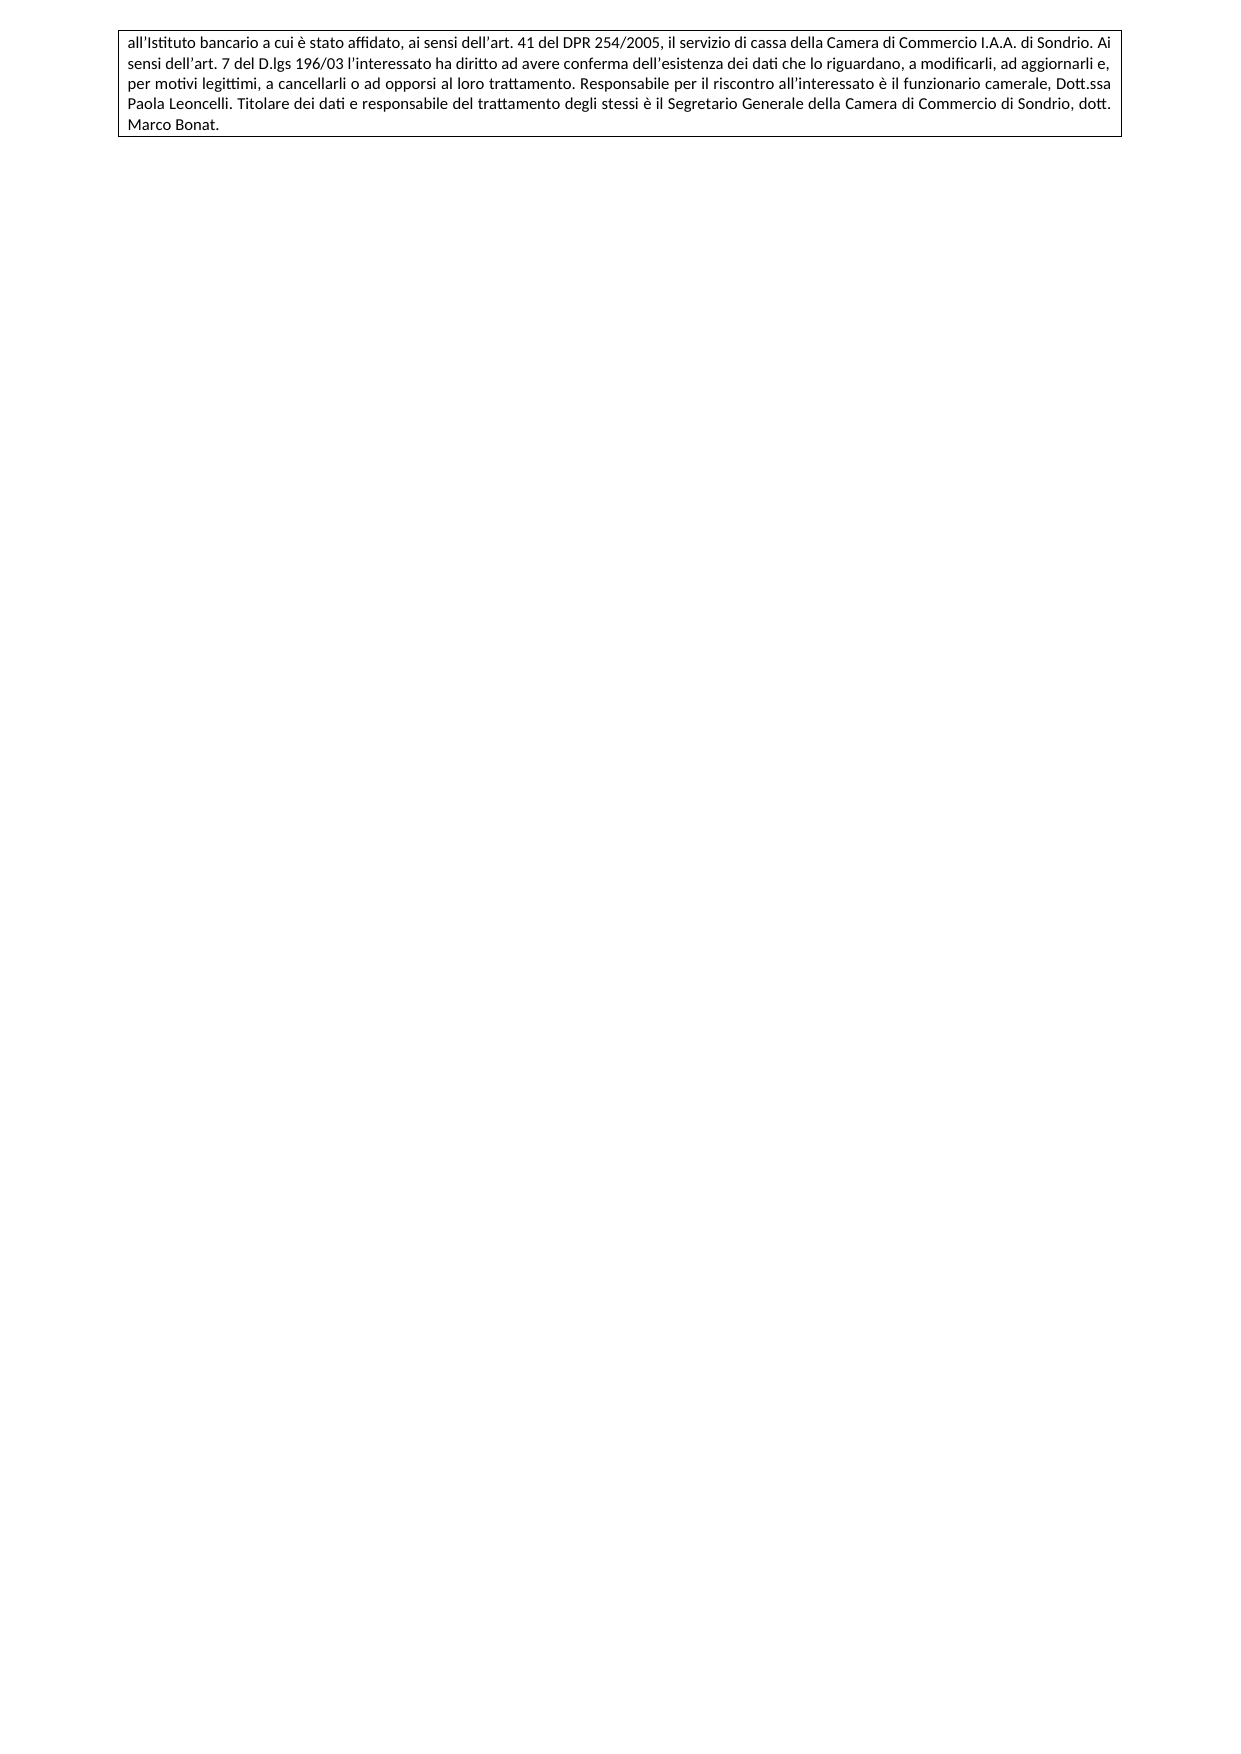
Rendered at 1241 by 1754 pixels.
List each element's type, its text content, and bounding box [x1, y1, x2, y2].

text all’Istituto bancario a cui è stato affidato, ai sensi dell’art. 41 del DPR 254/2005, il servizio di cassa della Camera di Commercio I.A.A. di Sondrio. Ai sensi dell’art. 7 del D.lgs 196/03 l’interessato ha diritto ad avere conferma dell’esistenza dei dati che lo riguardano, a modificarli, ad aggiornarli e, per motivi legittimi, a cancellarli o ad opporsi al loro trattamento. Responsabile per il riscontro all’interessato è il funzionario camerale, Dott.ssa Paola Leoncelli. Titolare dei dati e responsabile del trattamento degli stessi è il Segretario Generale della Camera di Commercio di Sondrio, dott. Marco Bonat. [119, 31, 1121, 136]
